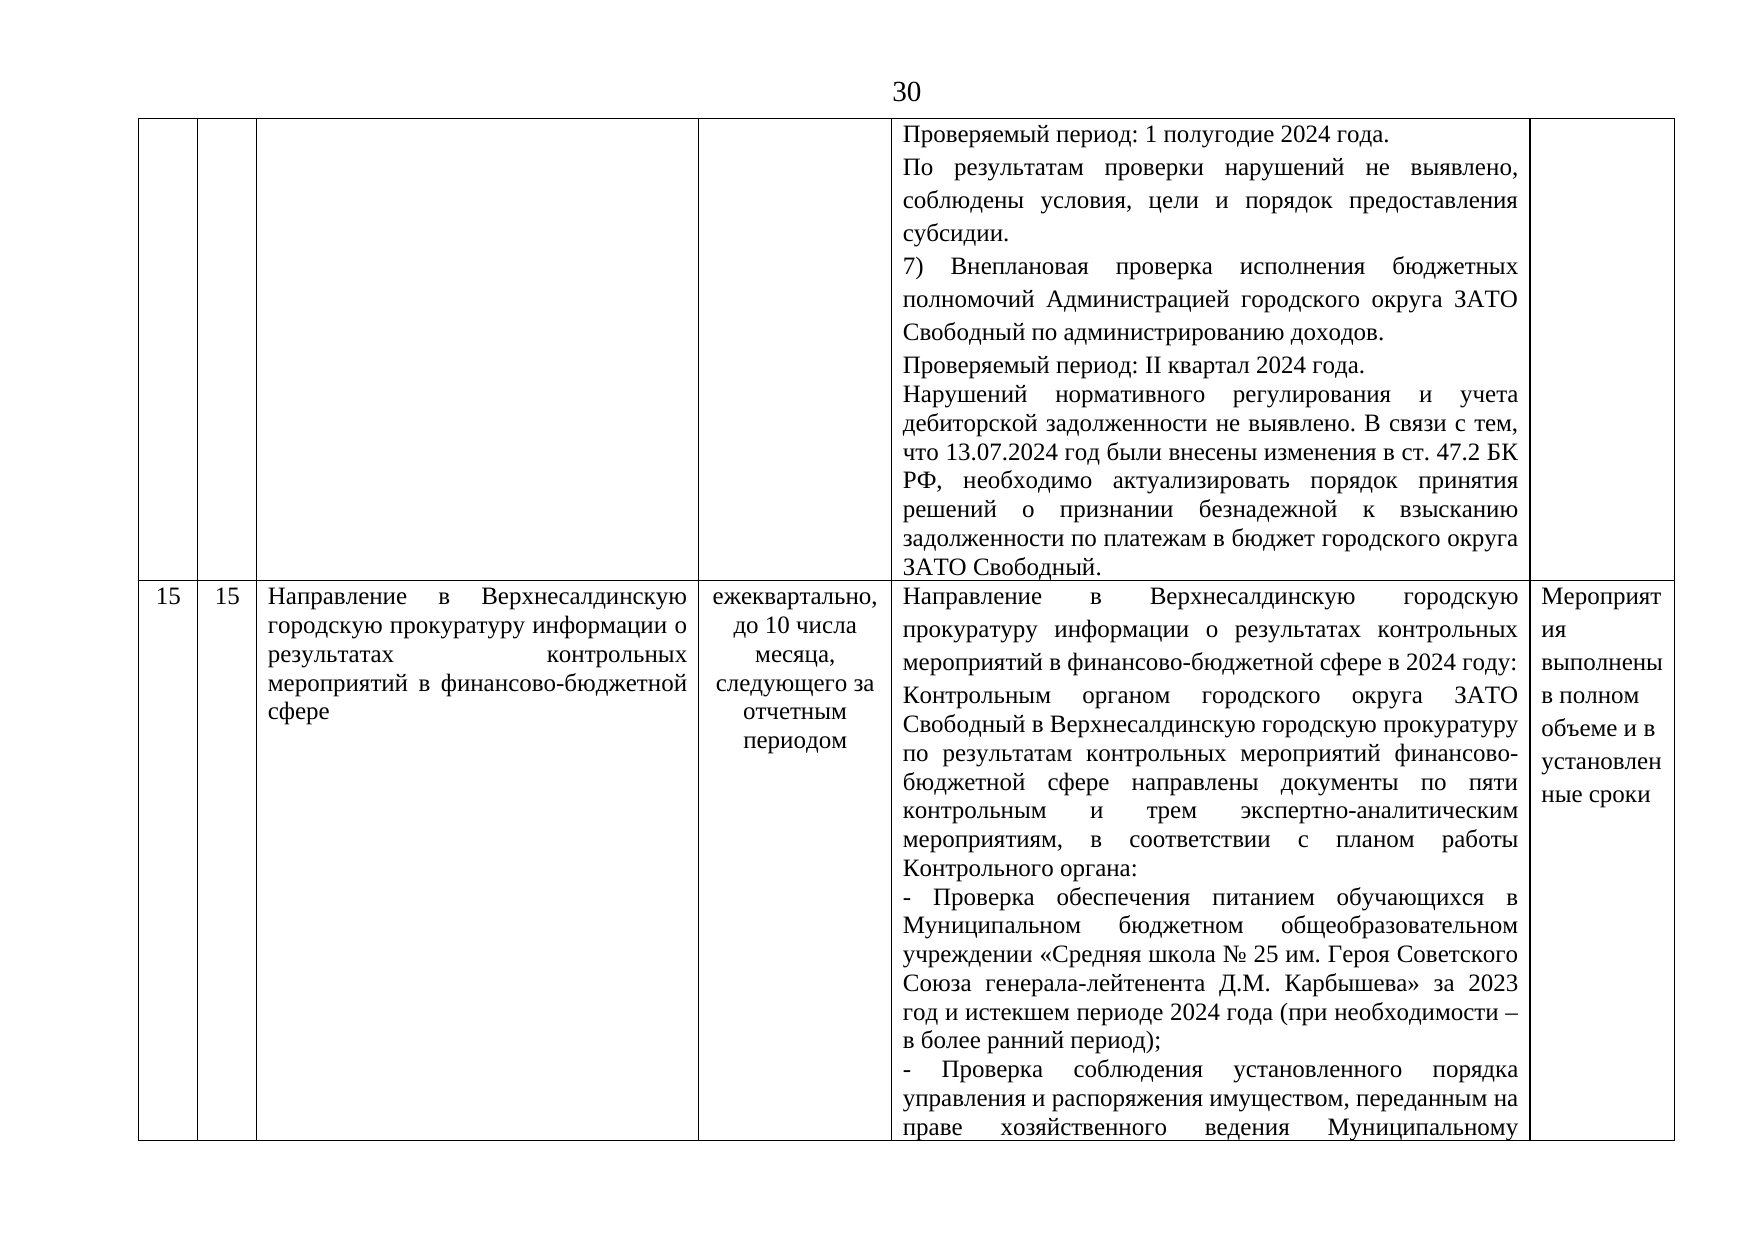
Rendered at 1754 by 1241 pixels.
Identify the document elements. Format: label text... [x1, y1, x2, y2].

table_cell [139, 119, 197, 580]
table_cell ежеквартально, до 10 числа месяца, следующего за отчетным периодом [699, 581, 891, 1140]
table_cell Мероприятия выполнены в полном объеме и в установленные сроки [1531, 581, 1674, 1140]
table_cell [198, 119, 256, 580]
table_cell Направление в Верхнесалдинскую городскую прокуратуру информации о результатах контрольных мероприятий в финансово-бюджетной сфере [257, 581, 698, 1140]
table_cell [699, 119, 891, 580]
table_cell Направление в Верхнесалдинскую городскую прокуратуру информации о результатах контрольных мероприятий в финансово-бюджетной сфере в 2024 году: Контрольным органом городского округа ЗАТО Свободный в Верхнесалдинскую городскую прокуратуру по результатам контрольных мероприятий финансово-бюджетной сфере направлены документы по пяти контрольным и трем экспертно-аналитическим мероприятиям, в соответствии с планом работы Контрольного органа: - Проверка обеспечения питанием обучающихся в Муниципальном бюджетном общеобразовательном учреждении «Средняя школа № 25 им. Героя Советского Союза генерала-лейтенента Д.М. Карбышева» за 2023 год и истекшем периоде 2024 года (при необходимости – в более ранний период); - Проверка соблюдения установленного порядка управления и распоряжения имуществом, переданным на праве хозяйственного ведения Муниципальному [892, 581, 1529, 1140]
table_cell Проверяемый период: 1 полугодие 2024 года. По результатам проверки нарушений не выявлено, соблюдены условия, цели и порядок предоставления субсидии. 7) Внеплановая проверка исполнения бюджетных полномочий Администрацией городского округа ЗАТО Свободный по администрированию доходов. Проверяемый период: II квартал 2024 года. Нарушений нормативного регулирования и учета дебиторской задолженности не выявлено. В связи с тем, что 13.07.2024 год были внесены изменения в ст. 47.2 БК РФ, необходимо актуализировать порядок принятия решений о признании безнадежной к взысканию задолженности по платежам в бюджет городского округа ЗАТО Свободный. [892, 119, 1529, 580]
table_cell [257, 119, 698, 580]
table_cell [1531, 119, 1674, 580]
table_cell 15 [139, 581, 197, 1140]
table_cell 15 [198, 581, 256, 1140]
